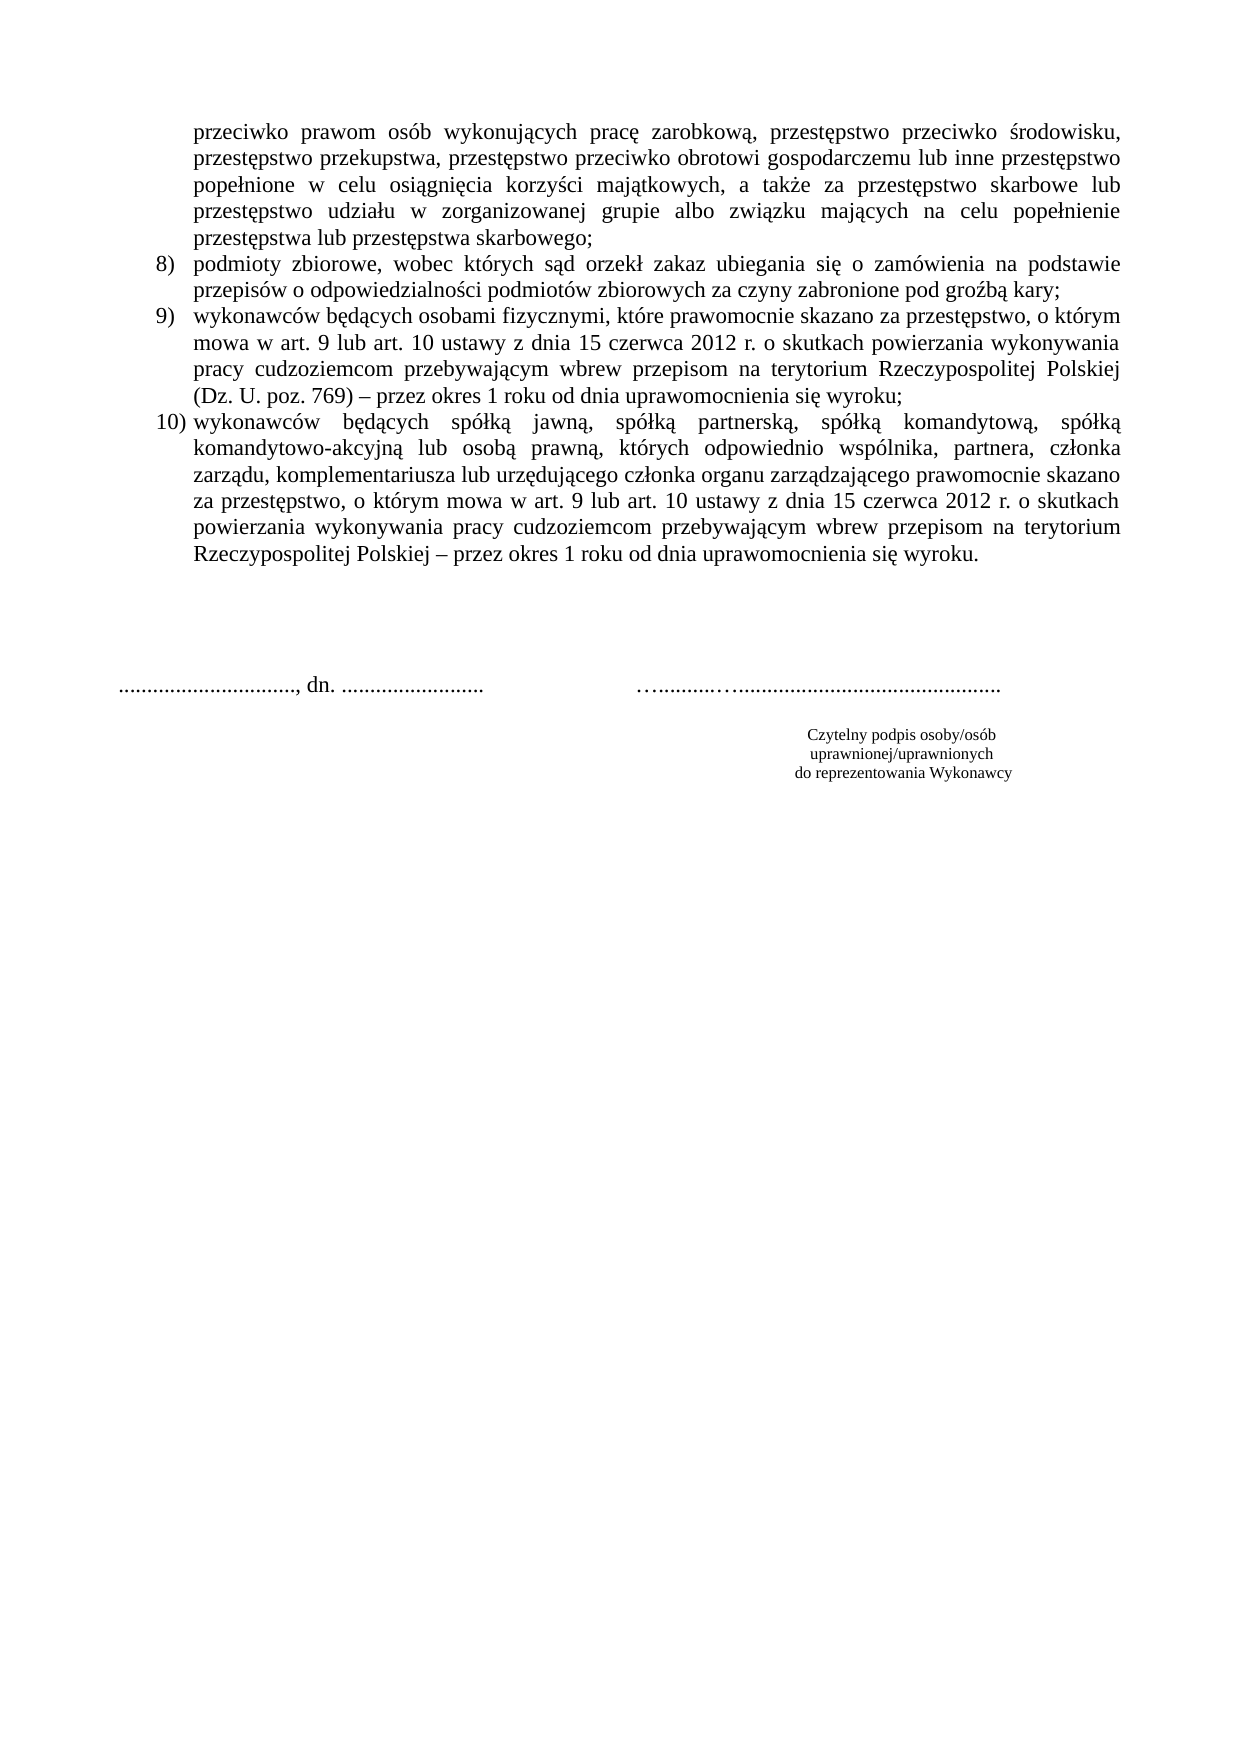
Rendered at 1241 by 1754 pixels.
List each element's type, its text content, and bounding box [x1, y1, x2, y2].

list przeciwko prawom osób wykonujących pracę zarobkową, przestępstwo przeciwko środowisku, przestępstwo przekupstwa, przestępstwo przeciwko obrotowi gospodarczemu lub inne przestępstwo popełnione w celu osiągnięcia korzyści majątkowych, a także za przestępstwo skarbowe lub przestępstwo udziału w zorganizowanej grupie albo związku mających na celu popełnienie przestępstwa lub przestępstwa skarbowego; [156, 118, 1122, 250]
list wykonawców będących spółką jawną, spółką partnerską, spółką komandytową, spółką komandytowo-akcyjną lub osobą prawną, których odpowiednio wspólnika, partnera, członka zarządu, komplementariusza lub urzędującego członka organu zarządzającego prawomocnie skazano za przestępstwo, o którym mowa w art. 9 lub art. 10 ustawy z dnia 15 czerwca 2012 r. o skutkach powierzania wykonywania pracy cudzoziemcom przebywającym wbrew przepisom na terytorium Rzeczypospolitej Polskiej – przez okres 1 roku od dnia uprawomocnienia się wyroku. [156, 408, 1122, 566]
text ..............................., dn. ......................... …..........….............................................. [118, 672, 1122, 698]
list podmioty zbiorowe, wobec których sąd orzekł zakaz ubiegania się o zamówienia na podstawie przepisów o odpowiedzialności podmiotów zbiorowych za czyny zabronione pod groźbą kary; [156, 250, 1122, 303]
list wykonawców będących osobami fizycznymi, które prawomocnie skazano za przestępstwo, o którym mowa w art. 9 lub art. 10 ustawy z dnia 15 czerwca 2012 r. o skutkach powierzania wykonywania pracy cudzoziemcom przebywającym wbrew przepisom na terytorium Rzeczypospolitej Polskiej (Dz. U. poz. 769) – przez okres 1 roku od dnia uprawomocnienia się wyroku; [156, 303, 1122, 408]
text Czytelny podpis osoby/osób uprawnionej/uprawnionych do reprezentowania Wykonawcy [685, 724, 1122, 782]
